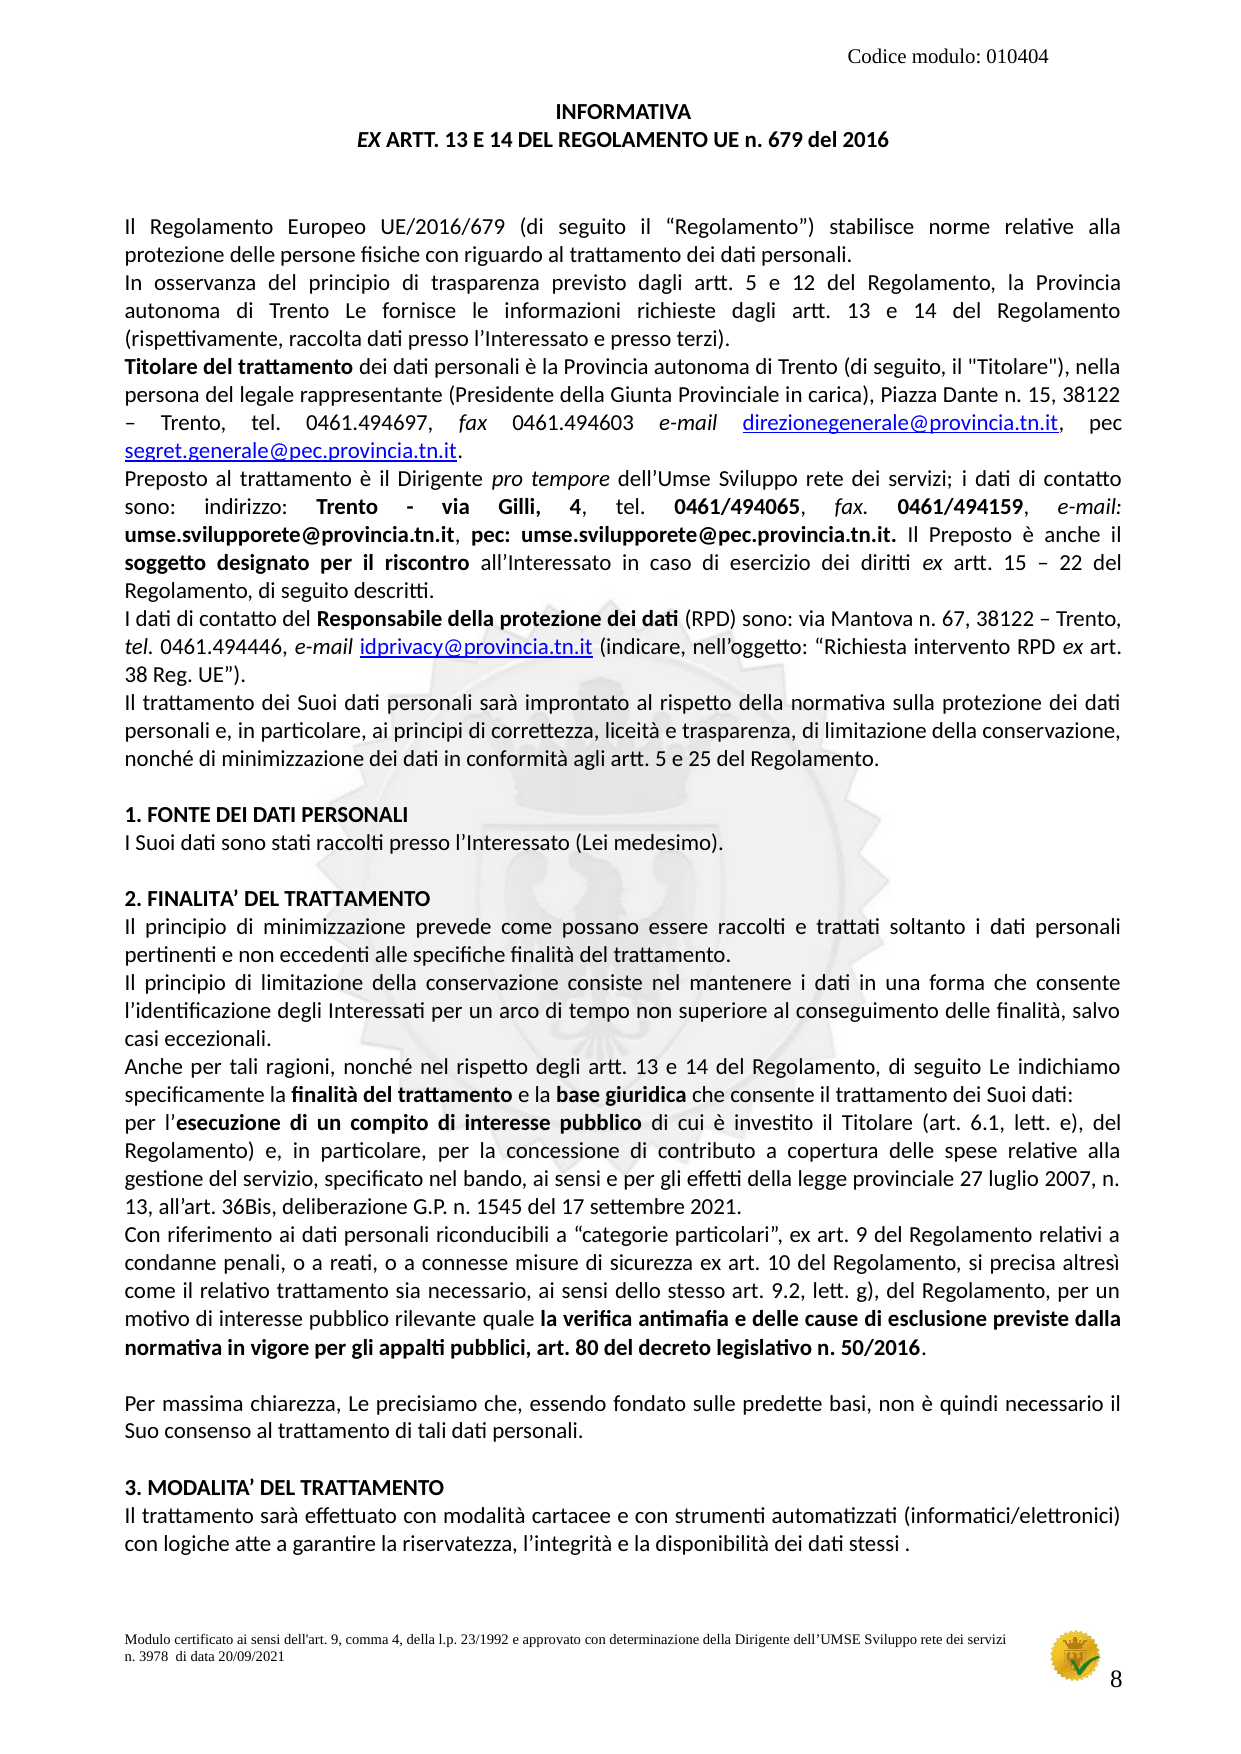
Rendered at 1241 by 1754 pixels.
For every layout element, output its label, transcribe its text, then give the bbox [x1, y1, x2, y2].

text INFORMATIVA [124, 97, 1122, 125]
picture [124, 1557, 1122, 1713]
text Il Regolamento Europeo UE/2016/679 (di seguito il “Regolamento”) stabilisce norme relative alla protezione delle persone fisiche con riguardo al trattamento dei dati personali. [124, 212, 1122, 268]
text Preposto al trattamento è il Dirigente pro tempore dell’Umse Sviluppo rete dei servizi; i dati di contatto sono: indirizzo: Trento - via Gilli, 4, tel. 0461/494065, fax. 0461/494159, e-mail: umse.svilupporete@provincia.tn.it, pec: umse.svilupporete@pec.provincia.tn.it. Il Preposto è anche il soggetto designato per il riscontro all’Interessato in caso di esercizio dei diritti ex artt. 15 – 22 del Regolamento, di seguito descritti. [124, 464, 1122, 604]
picture [124, 1445, 1122, 1473]
text EX ARTT. 13 E 14 DEL REGOLAMENTO UE n. 679 del 2016 [124, 125, 1122, 153]
text 3. MODALITA’ DEL TRATTAMENTO [124, 1473, 1122, 1501]
picture [124, 1361, 1122, 1389]
picture [124, 153, 1122, 212]
picture [1113, 1679, 1119, 1686]
text In osservanza del principio di trasparenza previsto dagli artt. 5 e 12 del Regolamento, la Provincia autonoma di Trento Le fornisce le informazioni richieste dagli artt. 13 e 14 del Regolamento (rispettivamente, raccolta dati presso l’Interessato e presso terzi). [124, 268, 1122, 352]
text 2. FINALITA’ DEL TRATTAMENTO [124, 884, 1122, 912]
picture [124, 772, 1122, 800]
text Con riferimento ai dati personali riconducibili a “categorie particolari”, ex art. 9 del Regolamento relativi a condanne penali, o a reati, o a connesse misure di sicurezza ex art. 10 del Regolamento, si precisa altresì come il relativo trattamento sia necessario, ai sensi dello stesso art. 9.2, lett. g), del Regolamento, per un motivo di interesse pubblico rilevante quale la verifica antimafia e delle cause di esclusione previste dalla normativa in vigore per gli appalti pubblici, art. 80 del decreto legislativo n. 50/2016. [124, 1221, 1122, 1361]
text per l’esecuzione di un compito di interesse pubblico di cui è investito il Titolare (art. 6.1, lett. e), del Regolamento) e, in particolare, per la concessione di contributo a copertura delle spese relative alla gestione del servizio, specificato nel bando, ai sensi e per gli effetti della legge provinciale 27 luglio 2007, n. 13, all’art. 36Bis, deliberazione G.P. n. 1545 del 17 settembre 2021. [124, 1108, 1122, 1221]
text I dati di contatto del Responsabile della protezione dei dati (RPD) sono: via Mantova n. 67, 38122 – Trento, tel. 0461.494446, e-mail idprivacy@provincia.tn.it (indicare, nell’oggetto: “Richiesta intervento RPD ex art. 38 Reg. UE”). [124, 604, 1122, 688]
text Il principio di limitazione della conservazione consiste nel mantenere i dati in una forma che consente l’identificazione degli Interessati per un arco di tempo non superiore al conseguimento delle finalità, salvo casi eccezionali. [124, 968, 1122, 1052]
text Per massima chiarezza, Le precisiamo che, essendo fondato sulle predette basi, non è quindi necessario il Suo consenso al trattamento di tali dati personali. [124, 1389, 1122, 1445]
text 1. FONTE DEI DATI PERSONALI [124, 800, 1122, 828]
picture [124, 44, 1122, 97]
picture [124, 856, 1122, 884]
text Anche per tali ragioni, nonché nel rispetto degli artt. 13 e 14 del Regolamento, di seguito Le indichiamo specificamente la finalità del trattamento e la base giuridica che consente il trattamento dei Suoi dati: [124, 1052, 1122, 1108]
text Il trattamento sarà effettuato con modalità cartacee e con strumenti automatizzati (informatici/elettronici) con logiche atte a garantire la riservatezza, l’integrità e la disponibilità dei dati stessi . [124, 1501, 1122, 1557]
text I Suoi dati sono stati raccolti presso l’Interessato (Lei medesimo). [124, 828, 1122, 856]
text Il principio di minimizzazione prevede come possano essere raccolti e trattati soltanto i dati personali pertinenti e non eccedenti alle specifiche finalità del trattamento. [124, 912, 1122, 968]
text Il trattamento dei Suoi dati personali sarà improntato al rispetto della normativa sulla protezione dei dati personali e, in particolare, ai principi di correttezza, liceità e trasparenza, di limitazione della conservazione, nonché di minimizzazione dei dati in conformità agli artt. 5 e 25 del Regolamento. [124, 688, 1122, 772]
text Titolare del trattamento dei dati personali è la Provincia autonoma di Trento (di seguito, il "Titolare"), nella persona del legale rappresentante (Presidente della Giunta Provinciale in carica), Piazza Dante n. 15, 38122 – Trento, tel. 0461.494697, fax 0461.494603 e-mail direzionegenerale@provincia.tn.it, pec segret.generale@pec.provincia.tn.it. [124, 352, 1122, 464]
